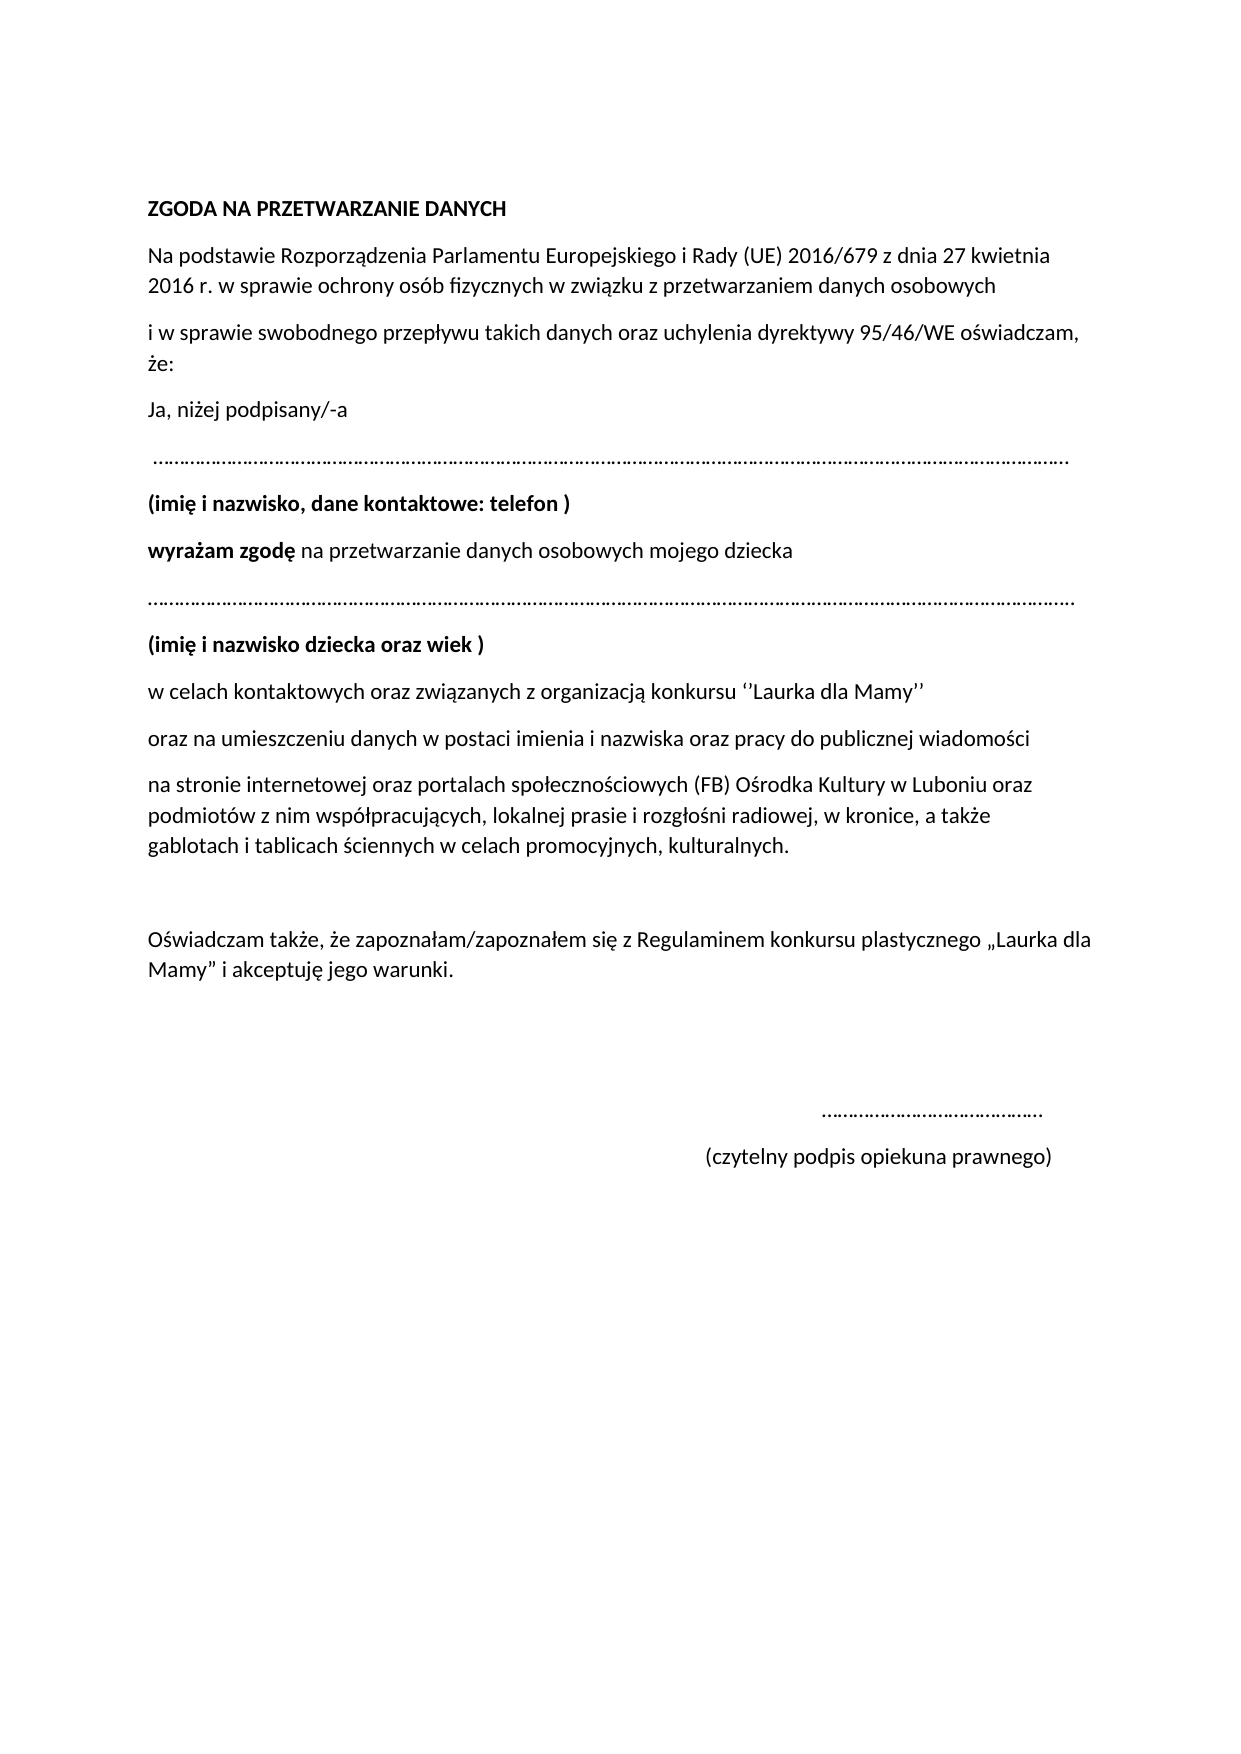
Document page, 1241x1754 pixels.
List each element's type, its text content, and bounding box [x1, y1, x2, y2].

text oraz na umieszczeniu danych w postaci imienia i nazwiska oraz pracy do publicznej wiadomości [148, 724, 1093, 752]
text Oświadczam także, że zapoznałam/zapoznałem się z Regulaminem konkursu plastycznego „Laurka dla Mamy” i akceptuję jego warunki. [148, 925, 1093, 983]
text i w sprawie swobodnego przepływu takich danych oraz uchylenia dyrektywy 95/46/WE oświadczam, że: [148, 318, 1093, 377]
text (imię i nazwisko dziecka oraz wiek ) [148, 630, 1093, 658]
text wyrażam zgodę na przetwarzanie danych osobowych mojego dziecka [148, 536, 1093, 564]
text Ja, niżej podpisany/-a [148, 396, 1093, 423]
text (czytelny podpis opiekuna prawnego) [148, 1142, 1093, 1170]
text w celach kontaktowych oraz związanych z organizacją konkursu ‘’Laurka dla Mamy’’ [148, 677, 1093, 705]
text ZGODA NA PRZETWARZANIE DANYCH [148, 194, 1093, 222]
text ………………………………………………………………………………………………………………………………………………………….. [148, 583, 1093, 611]
text na stronie internetowej oraz portalach społecznościowych (FB) Ośrodka Kultury w Luboniu oraz podmiotów z nim współpracujących, lokalnej prasie i rozgłośni radiowej, w kronice, a także gablotach i tablicach ściennych w celach promocyjnych, kulturalnych. [148, 771, 1093, 859]
text ………………………………………………………………………………………………………………………………………………………… [148, 442, 1093, 470]
text …………………………………… [148, 1096, 1093, 1123]
text (imię i nazwisko, dane kontaktowe: telefon ) [148, 489, 1093, 517]
text Na podstawie Rozporządzenia Parlamentu Europejskiego i Rady (UE) 2016/679 z dnia 27 kwietnia 2016 r. w sprawie ochrony osób fizycznych w związku z przetwarzaniem danych osobowych [148, 241, 1093, 299]
